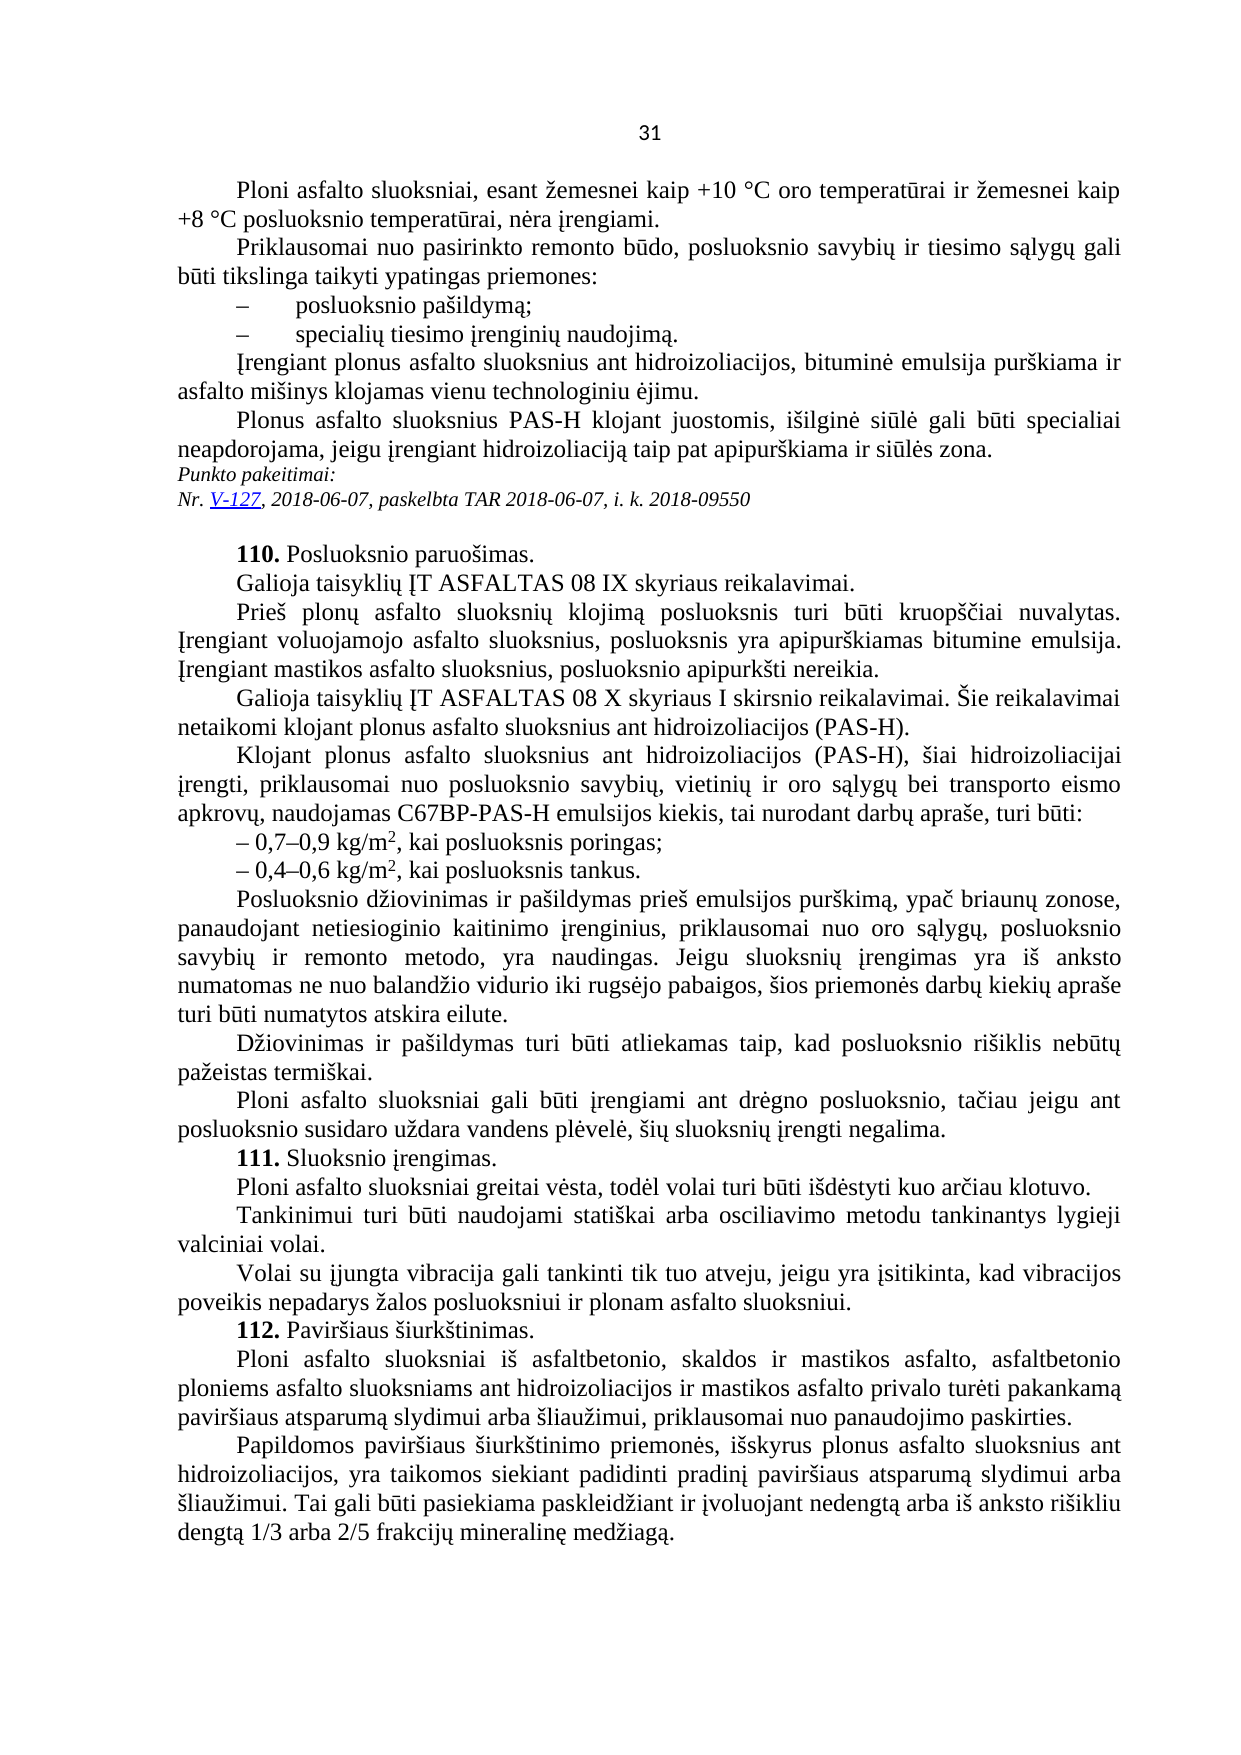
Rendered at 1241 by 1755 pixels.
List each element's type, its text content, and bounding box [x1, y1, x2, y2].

text Nr. V-127, 2018-06-07, paskelbta TAR 2018-06-07, i. k. 2018-09550 [177, 486, 1122, 511]
text Posluoksnio džiovinimas ir pašildymas prieš emulsijos purškimą, ypač briaunų zonose, panaudojant netiesioginio kaitinimo įrenginius, priklausomai nuo oro sąlygų, posluoksnio savybių ir remonto metodo, yra naudingas. Jeigu sluoksnių įrengimas yra iš anksto numatomas ne nuo balandžio vidurio iki rugsėjo pabaigos, šios priemonės darbų kiekių apraše turi būti numatytos atskira eilute. [177, 884, 1122, 1028]
text Punkto pakeitimai: [177, 462, 1122, 486]
text Volai su įjungta vibracija gali tankinti tik tuo atveju, jeigu yra įsitikinta, kad vibracijos poveikis nepadarys žalos posluoksniui ir plonam asfalto sluoksniui. [177, 1258, 1122, 1316]
text – 0,4–0,6 kg/m2, kai posluoksnis tankus. [177, 856, 1122, 884]
text Galioja taisyklių ĮT ASFALTAS 08 IX skyriaus reikalavimai. [177, 568, 1122, 597]
text Ploni asfalto sluoksniai gali būti įrengiami ant drėgno posluoksnio, tačiau jeigu ant posluoksnio susidaro uždara vandens plėvelė, šių sluoksnių įrengti negalima. [177, 1086, 1122, 1143]
text Galioja taisyklių ĮT ASFALTAS 08 X skyriaus I skirsnio reikalavimai. Šie reikalavimai netaikomi klojant plonus asfalto sluoksnius ant hidroizoliacijos (PAS-H). [177, 683, 1122, 741]
text Ploni asfalto sluoksniai greitai vėsta, todėl volai turi būti išdėstyti kuo arčiau klotuvo. [177, 1172, 1122, 1201]
text 110. Posluoksnio paruošimas. [177, 539, 1122, 568]
text 112. Paviršiaus šiurkštinimas. [177, 1316, 1122, 1344]
text Džiovinimas ir pašildymas turi būti atliekamas taip, kad posluoksnio rišiklis nebūtų pažeistas termiškai. [177, 1028, 1122, 1086]
text – 0,7–0,9 kg/m2, kai posluoksnis poringas; [177, 827, 1122, 856]
text Tankinimui turi būti naudojami statiškai arba osciliavimo metodu tankinantys lygieji valciniai volai. [177, 1201, 1122, 1258]
text Papildomos paviršiaus šiurkštinimo priemonės, išskyrus plonus asfalto sluoksnius ant hidroizoliacijos, yra taikomos siekiant padidinti pradinį paviršiaus atsparumą slydimui arba šliaužimui. Tai gali būti pasiekiama paskleidžiant ir įvoluojant nedengtą arba iš anksto rišikliu dengtą 1/3 arba 2/5 frakcijų mineralinę medžiagą. [177, 1431, 1122, 1546]
text Ploni asfalto sluoksniai iš asfaltbetonio, skaldos ir mastikos asfalto, asfaltbetonio ploniems asfalto sluoksniams ant hidroizoliacijos ir mastikos asfalto privalo turėti pakankamą paviršiaus atsparumą slydimui arba šliaužimui, priklausomai nuo panaudojimo paskirties. [177, 1344, 1122, 1431]
text Priklausomai nuo pasirinkto remonto būdo, posluoksnio savybių ir tiesimo sąlygų gali būti tikslinga taikyti ypatingas priemones: [177, 232, 1122, 290]
text – posluoksnio pašildymą; [177, 290, 1122, 319]
text – specialių tiesimo įrenginių naudojimą. [177, 319, 1122, 347]
text 111. Sluoksnio įrengimas. [177, 1143, 1122, 1172]
text Plonus asfalto sluoksnius PAS-H klojant juostomis, išilginė siūlė gali būti specialiai neapdorojama, jeigu įrengiant hidroizoliaciją taip pat apipurškiama ir siūlės zona. [177, 405, 1122, 462]
text Prieš plonų asfalto sluoksnių klojimą posluoksnis turi būti kruopščiai nuvalytas. Įrengiant voluojamojo asfalto sluoksnius, posluoksnis yra apipurškiamas bitumine emulsija. Įrengiant mastikos asfalto sluoksnius, posluoksnio apipurkšti nereikia. [177, 597, 1122, 683]
text Klojant plonus asfalto sluoksnius ant hidroizoliacijos (PAS-H), šiai hidroizoliacijai įrengti, priklausomai nuo posluoksnio savybių, vietinių ir oro sąlygų bei transporto eismo apkrovų, naudojamas C67BP-PAS-H emulsijos kiekis, tai nurodant darbų apraše, turi būti: [177, 741, 1122, 827]
text Ploni asfalto sluoksniai, esant žemesnei kaip +10 °C oro temperatūrai ir žemesnei kaip +8 °C posluoksnio temperatūrai, nėra įrengiami. [177, 175, 1122, 232]
text Įrengiant plonus asfalto sluoksnius ant hidroizoliacijos, bituminė emulsija purškiama ir asfalto mišinys klojamas vienu technologiniu ėjimu. [177, 347, 1122, 405]
